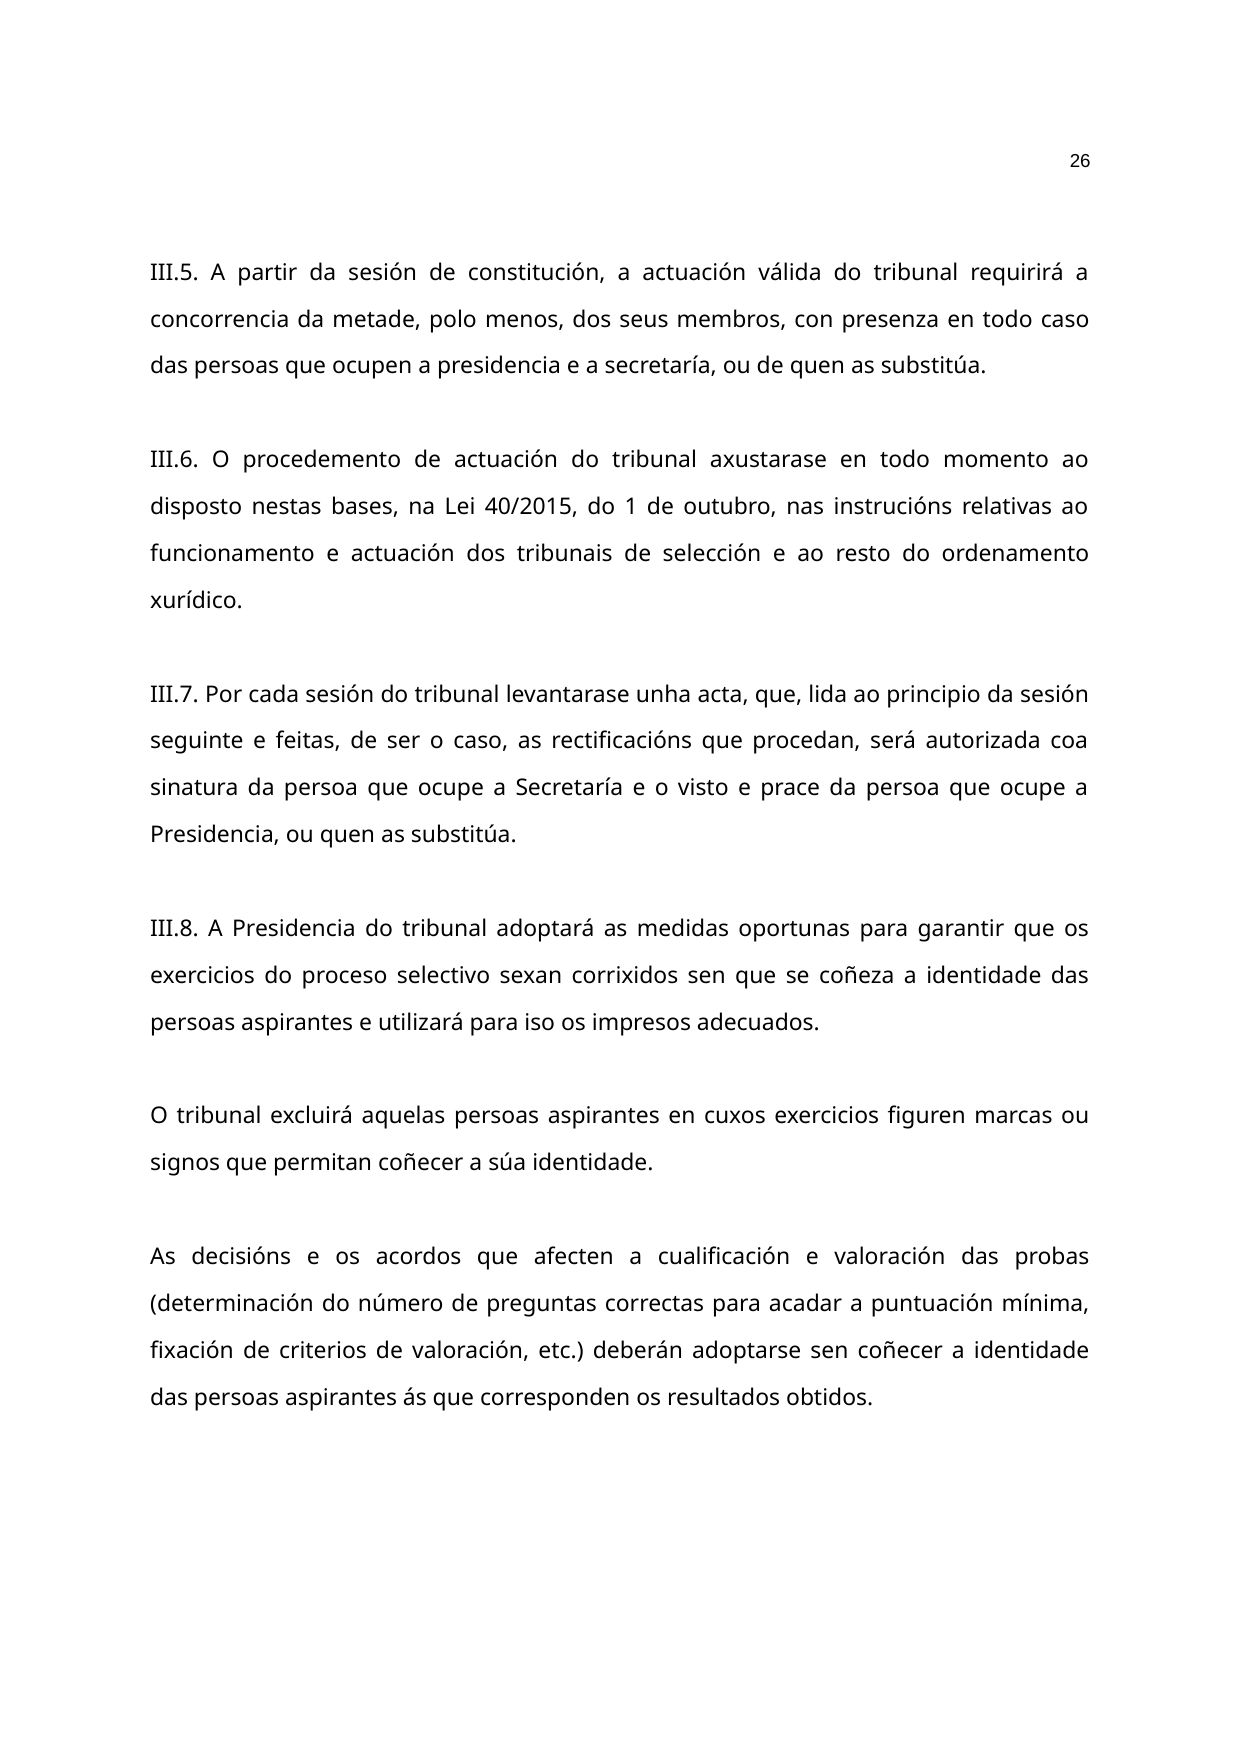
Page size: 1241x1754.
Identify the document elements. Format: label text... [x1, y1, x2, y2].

text III.7. Por cada sesión do tribunal levantarase unha acta, que, lida ao principio da sesión seguinte e feitas, de ser o caso, as rectificacións que procedan, será autorizada coa sinatura da persoa que ocupe a Secretaría e o visto e prace da persoa que ocupe a Presidencia, ou quen as substitúa. [150, 678, 1090, 849]
text As decisións e os acordos que afecten a cualificación e valoración das probas (determinación do número de preguntas correctas para acadar a puntuación mínima, fixación de criterios de valoración, etc.) deberán adoptarse sen coñecer a identidade das persoas aspirantes ás que corresponden os resultados obtidos. [150, 1240, 1090, 1412]
text III.8. A Presidencia do tribunal adoptará as medidas oportunas para garantir que os exercicios do proceso selectivo sexan corrixidos sen que se coñeza a identidade das persoas aspirantes e utilizará para iso os impresos adecuados. [150, 912, 1090, 1037]
text III.5. A partir da sesión de constitución, a actuación válida do tribunal requirirá a concorrencia da metade, polo menos, dos seus membros, con presenza en todo caso das persoas que ocupen a presidencia e a secretaría, ou de quen as substitúa. [150, 256, 1090, 381]
text III.6. O procedemento de actuación do tribunal axustarase en todo momento ao disposto nestas bases, na Lei 40/2015, do 1 de outubro, nas instrucións relativas ao funcionamento e actuación dos tribunais de selección e ao resto do ordenamento xurídico. [150, 443, 1090, 615]
text O tribunal excluirá aquelas persoas aspirantes en cuxos exercicios figuren marcas ou signos que permitan coñecer a súa identidade. [150, 1099, 1090, 1178]
